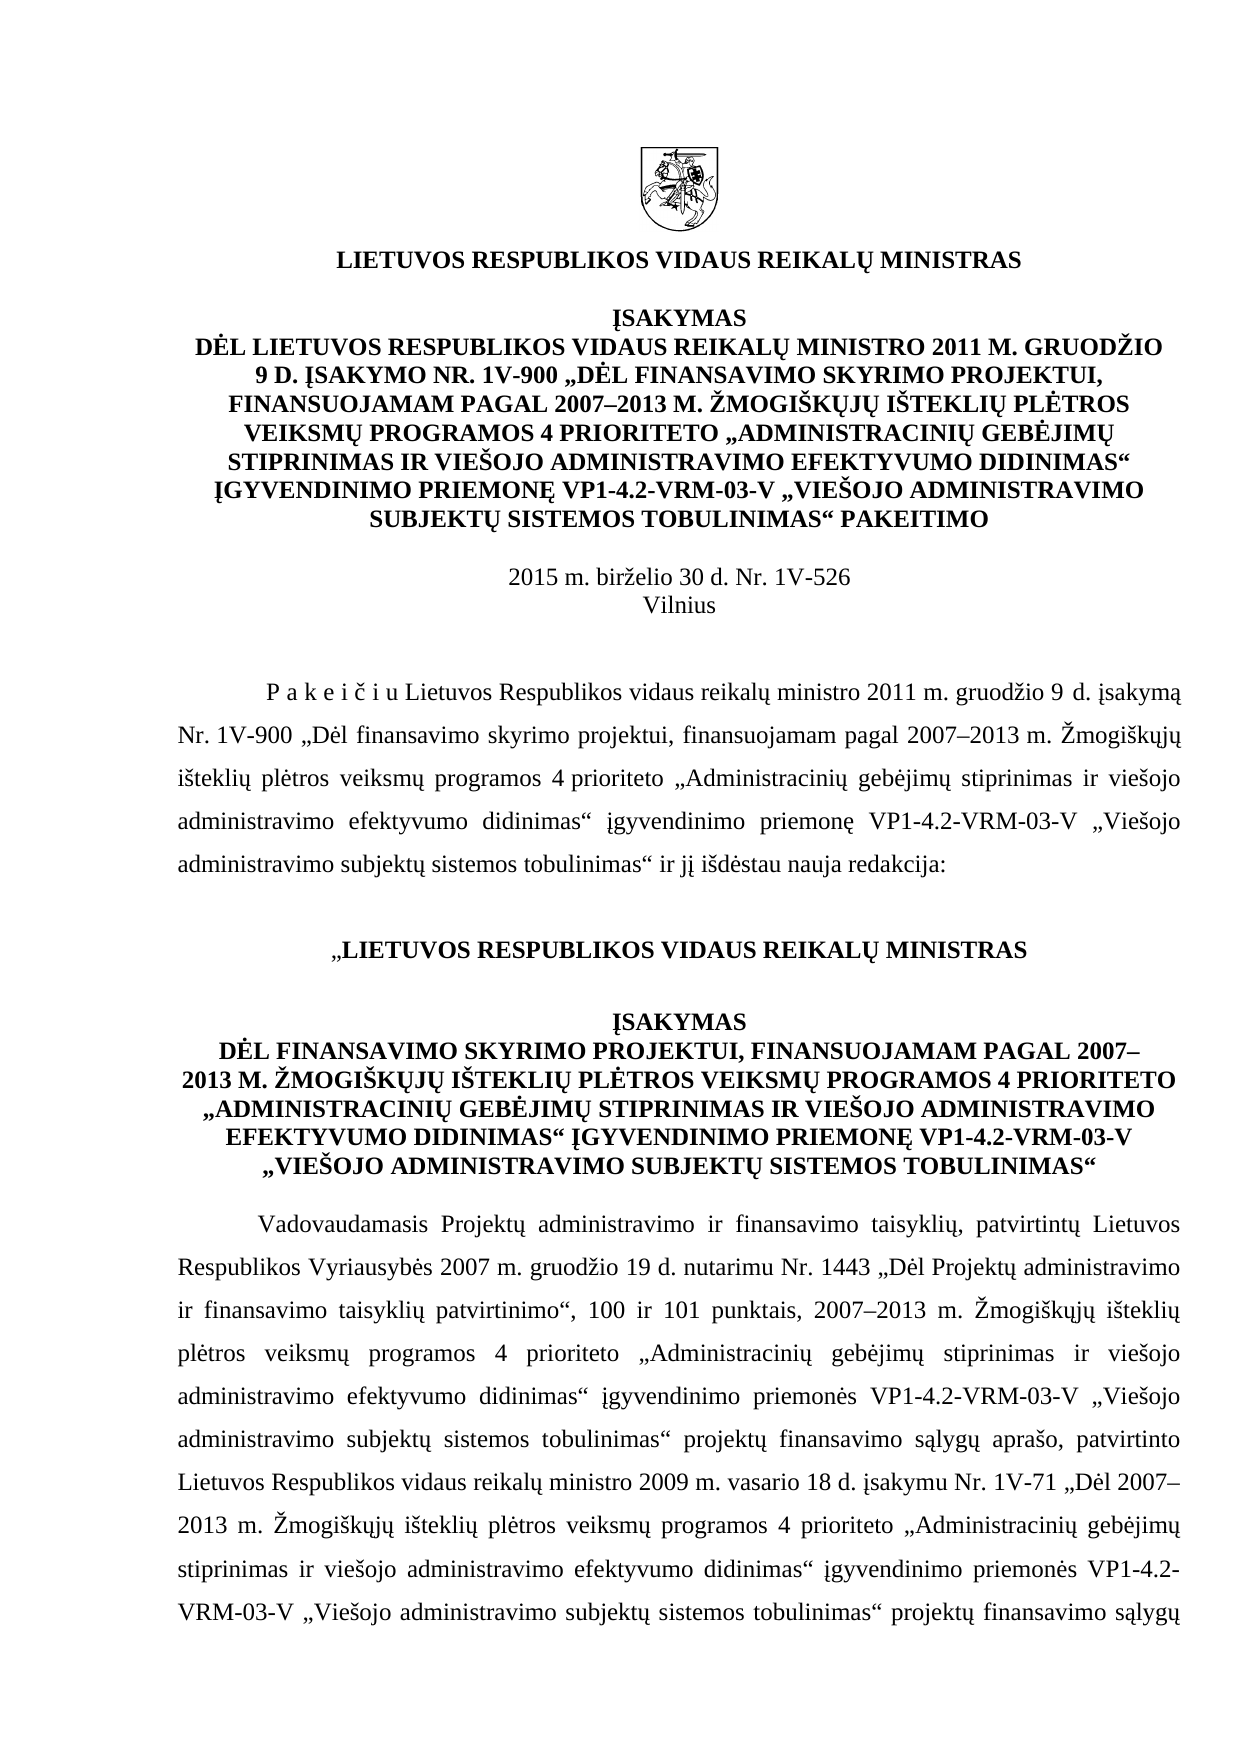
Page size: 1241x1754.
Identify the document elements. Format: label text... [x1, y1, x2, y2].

text ĮSAKYMAS [177, 303, 1181, 332]
text LIETUVOS RESPUBLIKOS VIDAUS REIKALŲ MINISTRAS [177, 246, 1181, 274]
text Vadovaudamasis Projektų administravimo ir finansavimo taisyklių, patvirtintų Lietuvos Respublikos Vyriausybės 2007 m. gruodžio 19 d. nutarimu Nr. 1443 „Dėl Projektų administravimo ir finansavimo taisyklių patvirtinimo“, 100 ir 101 punktais, 2007–2013 m. Žmogiškųjų išteklių plėtros veiksmų programos 4 prioriteto „Administracinių gebėjimų stiprinimas ir viešojo administravimo efektyvumo didinimas“ įgyvendinimo priemonės VP1-4.2-VRM-03-V „Viešojo administravimo subjektų sistemos tobulinimas“ projektų finansavimo sąlygų aprašo, patvirtinto Lietuvos Respublikos vidaus reikalų ministro 2009 m. vasario 18 d. įsakymu Nr. 1V-71 „Dėl 2007–2013 m. Žmogiškųjų išteklių plėtros veiksmų programos 4 prioriteto „Administracinių gebėjimų stiprinimas ir viešojo administravimo efektyvumo didinimas“ įgyvendinimo priemonės VP1-4.2-VRM-03-V „Viešojo administravimo subjektų sistemos tobulinimas“ projektų finansavimo sąlygų [177, 1209, 1181, 1626]
text Vilnius [177, 591, 1181, 619]
text „LIETUVOS RESPUBLIKOS VIDAUS REIKALŲ MINISTRAS [177, 936, 1181, 964]
text DĖL Lietuvos Respublikos vidaus reikalų ministro 2011 m. GRUODŽIO 9 d. įsakymo Nr. 1V-900 „DĖL FINANSAVIMO SKYRIMO PROJEKTUI, FINANSUOJAMAM PAGAL 2007–2013 M. ŽMOGIŠKŲJŲ IŠTEKLIŲ PLĖTROS VEIKSMŲ PROGRAMOS 4 PRIORITETO „ADMINISTRACINIŲ GEBĖJIMŲ STIPRINIMAS IR VIEŠOJO ADMINISTRAVIMO EFEKTYVUMO DIDINIMAS“ ĮGYVENDINIMO PRIEMONĘ VP1-4.2-VRM-03-V „VIEŠOJO ADMINISTRAVIMO SUBJEKTŲ SISTEMOS TOBULINIMAS“ PAKEITIMO [177, 332, 1181, 533]
text P a k e i č i u Lietuvos Respublikos vidaus reikalų ministro 2011 m. gruodžio 9 d. įsakymą Nr. 1V-900 „Dėl finansavimo skyrimo projektui, finansuojamam pagal 2007–2013 m. Žmogiškųjų išteklių plėtros veiksmų programos 4 prioriteto „Administracinių gebėjimų stiprinimas ir viešojo administravimo efektyvumo didinimas“ įgyvendinimo priemonę VP1-4.2-VRM-03-V „Viešojo administravimo subjektų sistemos tobulinimas“ ir jį išdėstau nauja redakcija: [177, 677, 1181, 878]
text DĖL FINANSAVIMO SKYRIMO PROJEKTUI, FINANSUOJAMAM PAGAL 2007–2013 M. ŽMOGIŠKŲJŲ IŠTEKLIŲ PLĖTROS VEIKSMŲ PROGRAMOS 4 PRIORITETO „ADMINISTRACINIŲ GEBĖJIMŲ STIPRINIMAS IR VIEŠOJO ADMINISTRAVIMO EFEKTYVUMO DIDINIMAS“ ĮGYVENDINIMO PRIEMONĘ VP1-4.2-VRM-03-V „VIEŠoJo administravimo subjektų sistemos tobulinimas“ [177, 1036, 1181, 1180]
text 2015 m. birželio 30 d. Nr. 1V-526 [177, 562, 1181, 591]
text ĮSAKYMAS [177, 1007, 1181, 1036]
